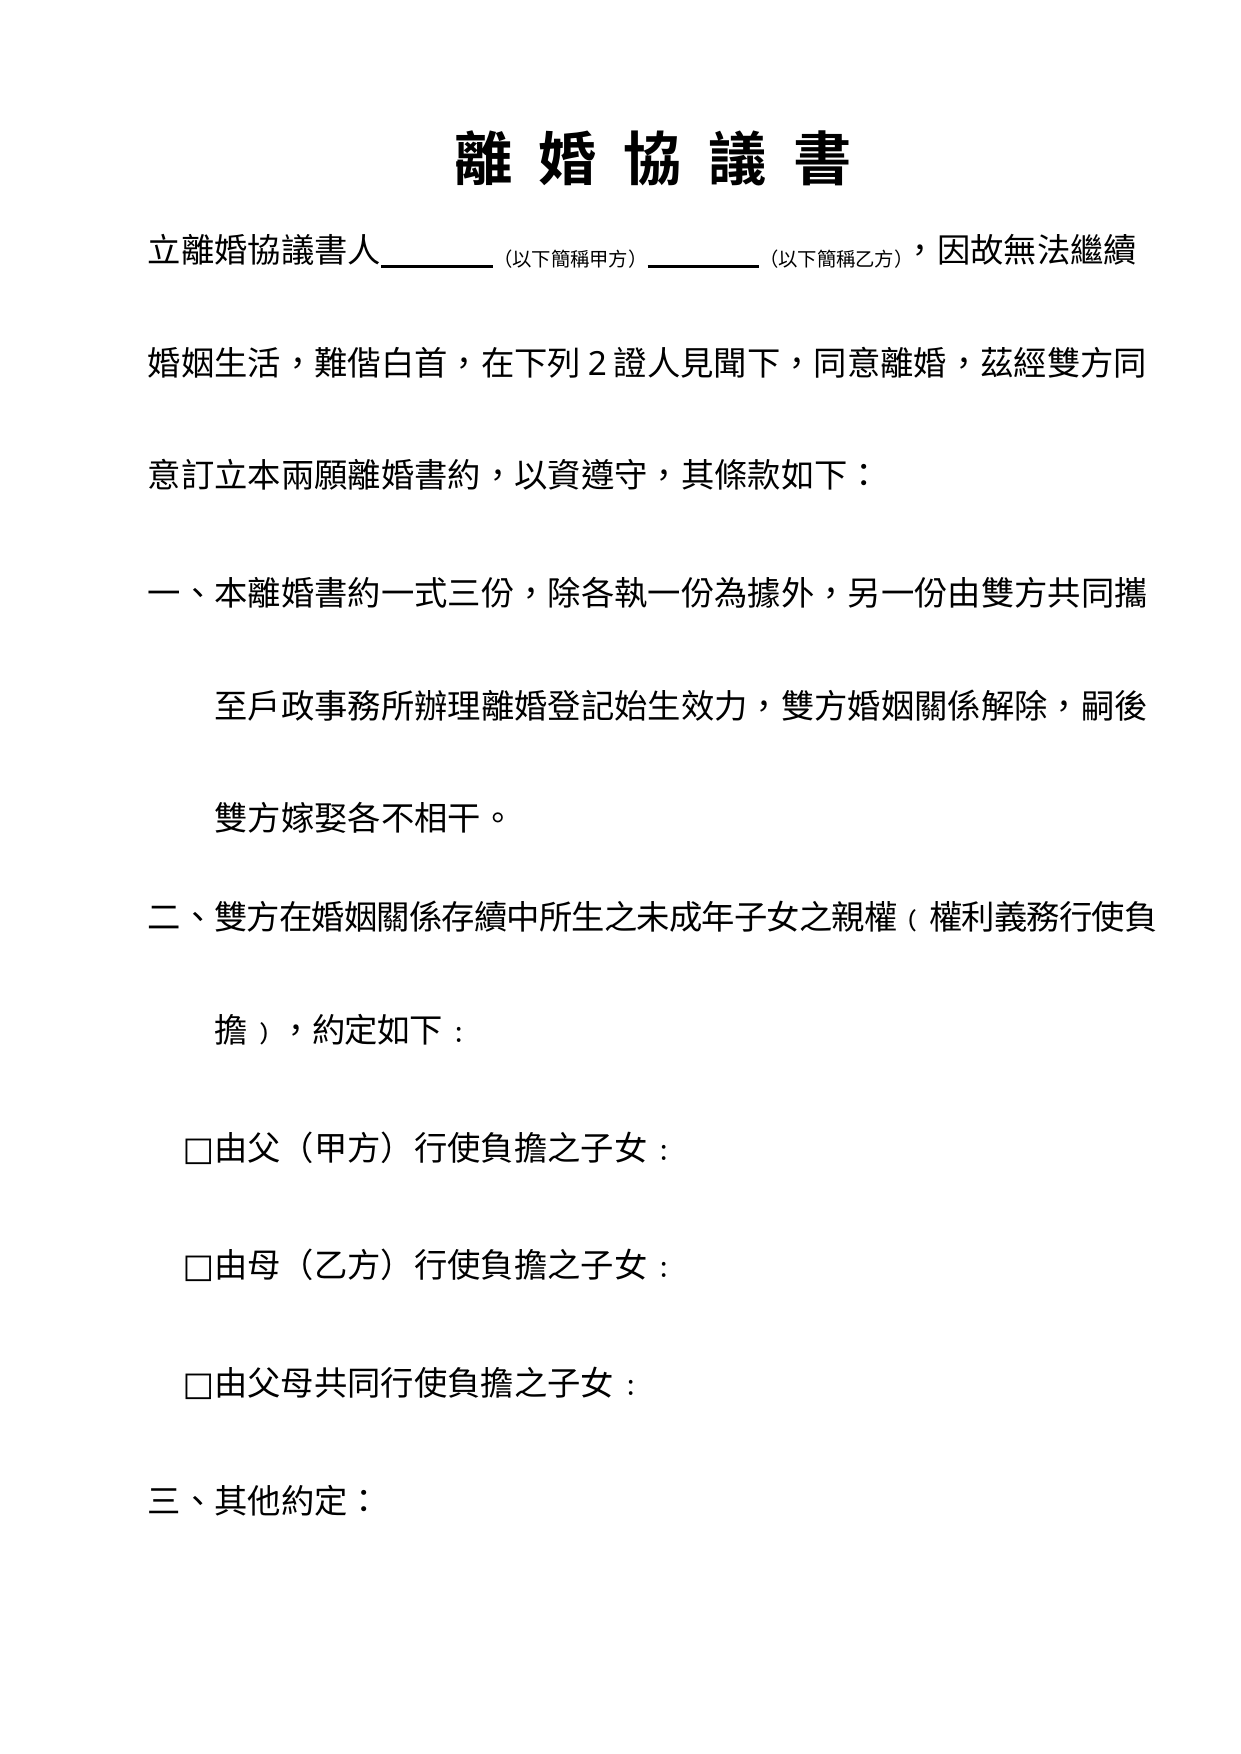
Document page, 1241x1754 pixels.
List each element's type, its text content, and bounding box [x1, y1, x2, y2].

text 一、本離婚書約一式三份，除各執一份為據外，另一份由雙方共同攜至戶政事務所辦理離婚登記始生效力，雙方婚姻關係解除，嗣後雙方嫁娶各不相干。 [148, 554, 1157, 854]
text □由母（乙方）行使負擔之子女﹕ [148, 1226, 1157, 1301]
text 三、其他約定： [148, 1462, 1157, 1537]
text 二、雙方在婚姻關係存續中所生之未成年子女之親權﹙權利義務行使負擔﹚，約定如下﹕ [148, 878, 1157, 1065]
text □由父（甲方）行使負擔之子女﹕ [148, 1108, 1157, 1183]
text 離 婚 協 議 書 [148, 98, 1157, 211]
text 立離婚協議書人 （以下簡稱甲方） （以下簡稱乙方），因故無法繼續婚姻生活，難偕白首，在下列2證人見聞下，同意離婚，茲經雙方同意訂立本兩願離婚書約，以資遵守，其條款如下： [148, 211, 1157, 511]
text □由父母共同行使負擔之子女﹕ [148, 1344, 1157, 1419]
